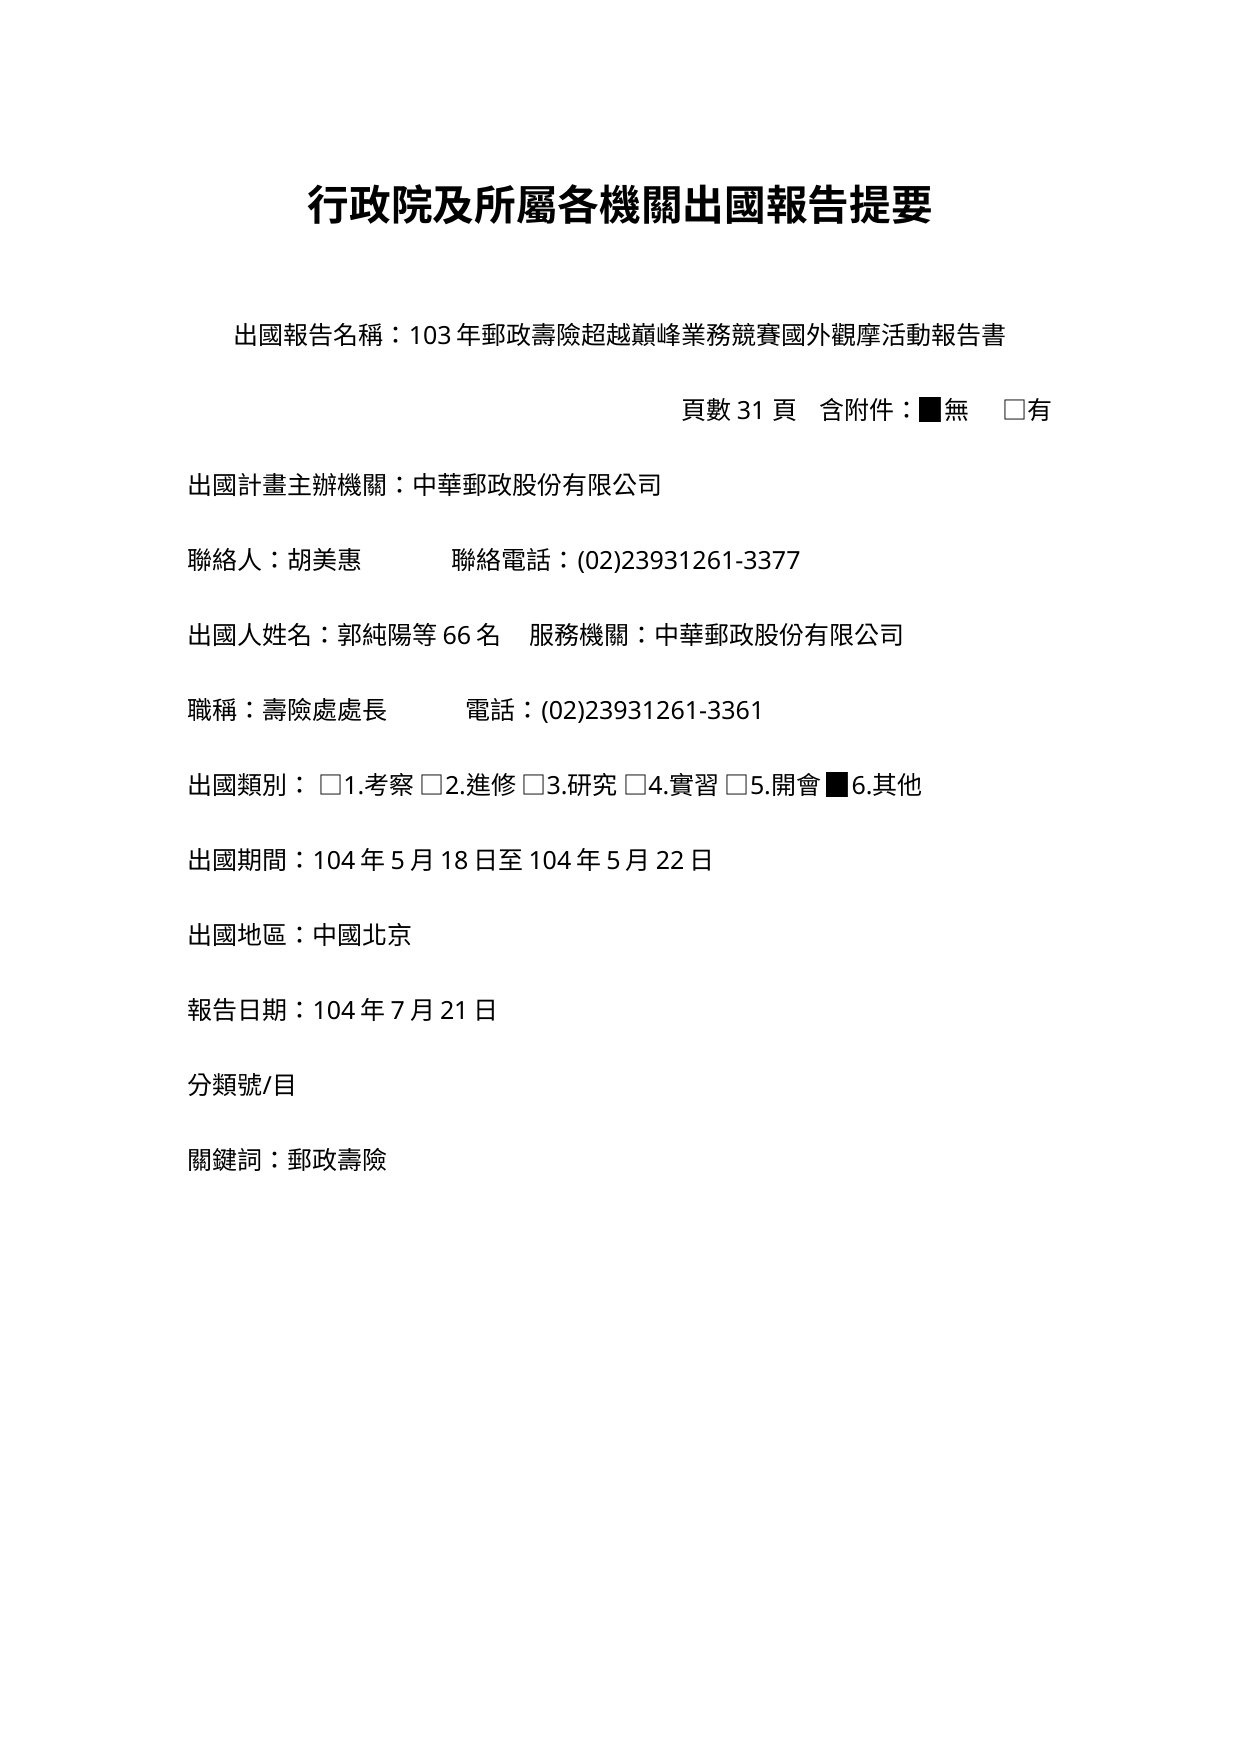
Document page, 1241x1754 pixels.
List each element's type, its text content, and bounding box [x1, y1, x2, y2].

text 出國報告名稱：103年郵政壽險超越巔峰業務競賽國外觀摩活動報告書 [187, 314, 1053, 352]
text 出國期間：104年5月18日至104年5月22日 [187, 839, 1053, 877]
text 出國類別： □1.考察 □2.進修 □3.研究 □4.實習 □5.開會 ▉6.其他 [187, 764, 1053, 802]
text 關鍵詞：郵政壽險 [187, 1139, 1053, 1177]
text 報告日期：104年7月21日 [187, 989, 1053, 1027]
text 行政院及所屬各機關出國報告提要 [187, 164, 1053, 239]
text 聯絡人：胡美惠 聯絡電話：(02)23931261-3377 [187, 539, 1053, 577]
text 出國計畫主辦機關：中華郵政股份有限公司 [187, 464, 1053, 502]
text 出國人姓名：郭純陽等66名 服務機關：中華郵政股份有限公司 [187, 614, 1053, 652]
text 出國地區：中國北京 [187, 914, 1053, 952]
text 頁數31 頁 含附件：▉無 □有 [187, 389, 1053, 427]
text 職稱：壽險處處長 電話：(02)23931261-3361 [187, 689, 1053, 727]
text 分類號/目 [187, 1064, 1053, 1102]
